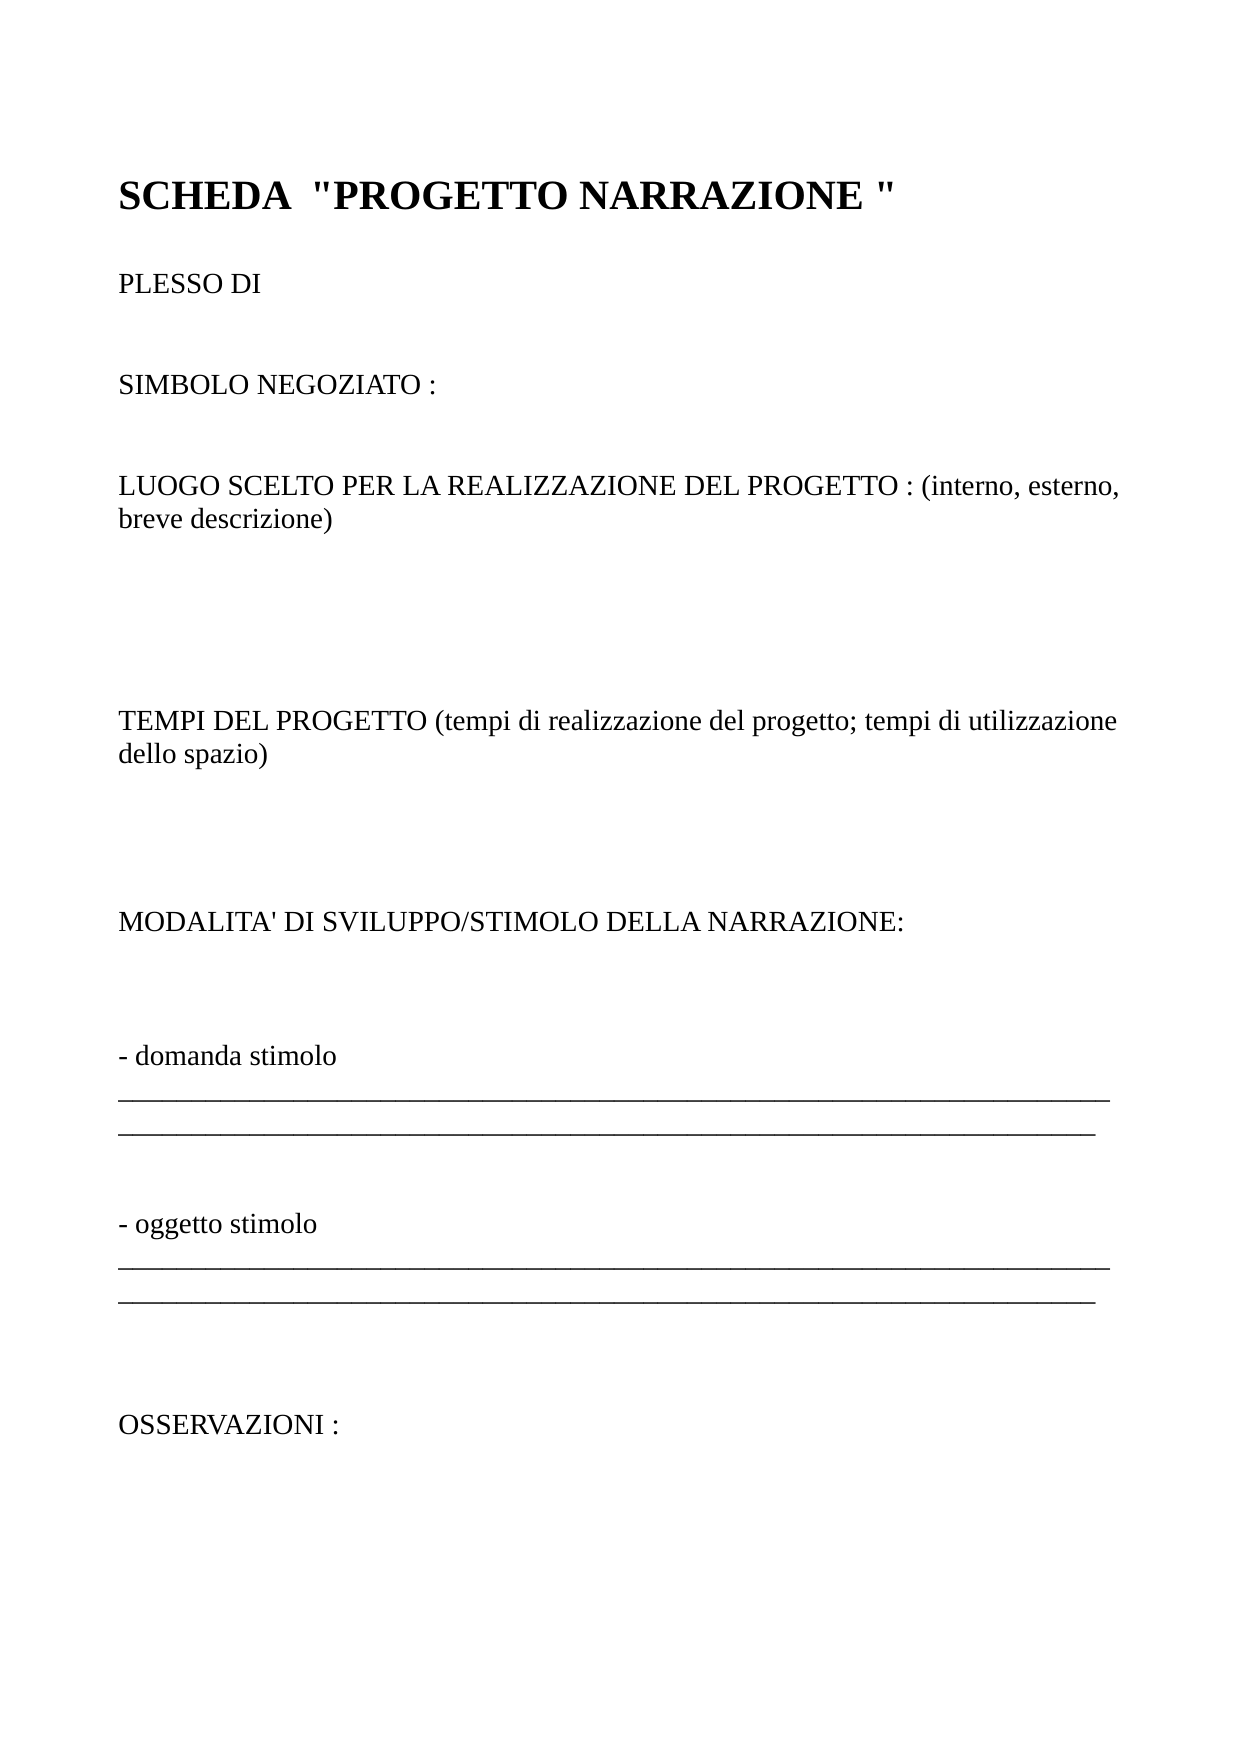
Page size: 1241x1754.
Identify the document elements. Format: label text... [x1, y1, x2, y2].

text - domanda stimolo _______________________________________________________________________________________________________________________________________ [118, 1038, 1122, 1139]
text LUOGO SCELTO PER LA REALIZZAZIONE DEL PROGETTO : (interno, esterno, breve descrizione) [118, 468, 1122, 535]
text MODALITA' DI SVILUPPO/STIMOLO DELLA NARRAZIONE: [118, 904, 1122, 937]
text TEMPI DEL PROGETTO (tempi di realizzazione del progetto; tempi di utilizzazione dello spazio) [118, 703, 1122, 770]
text SCHEDA "PROGETTO NARRAZIONE " [118, 171, 1122, 219]
text SIMBOLO NEGOZIATO : [118, 367, 1122, 401]
text - oggetto stimolo _______________________________________________________________________________________________________________________________________ [118, 1206, 1122, 1306]
text PLESSO DI [118, 267, 1122, 300]
text OSSERVAZIONI : [118, 1407, 1122, 1441]
